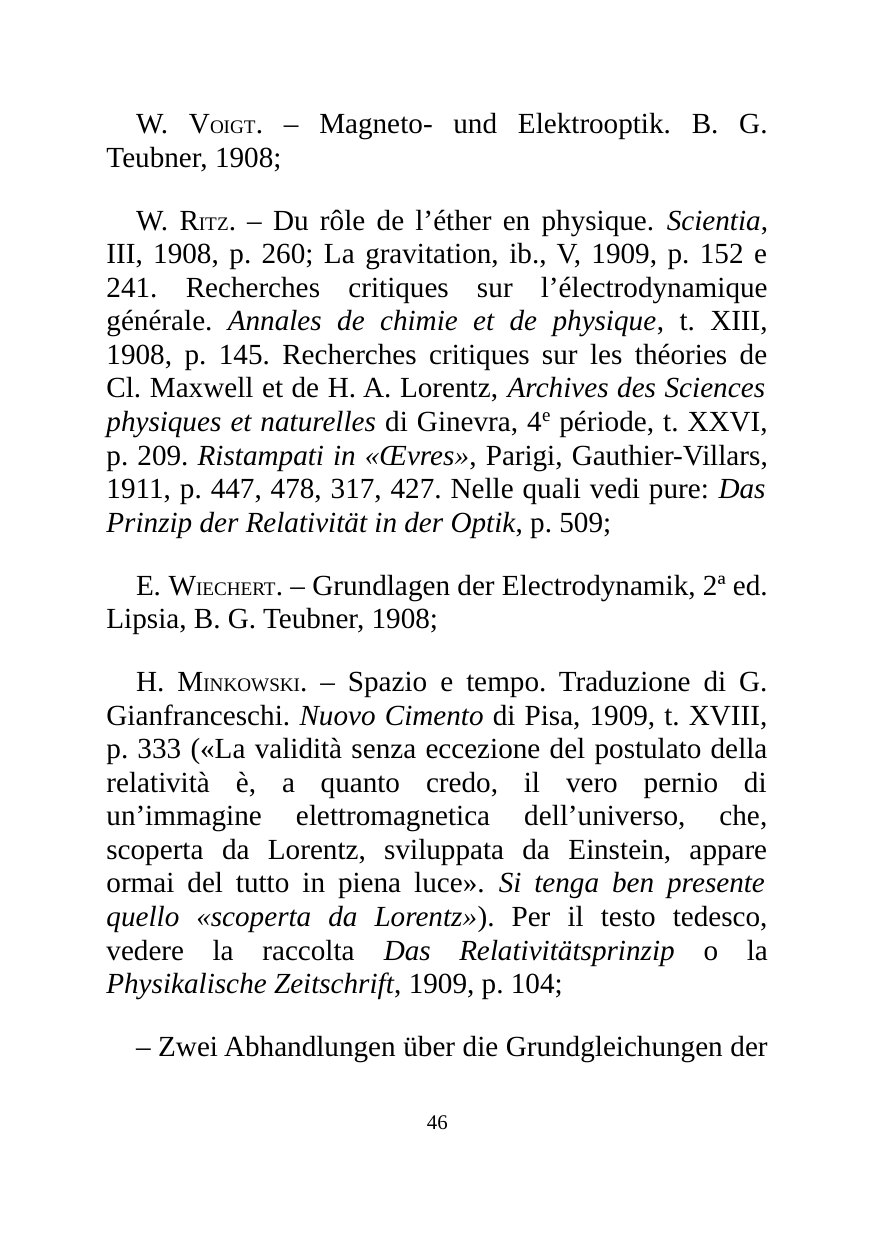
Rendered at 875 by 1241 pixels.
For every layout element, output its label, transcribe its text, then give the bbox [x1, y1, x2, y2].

text W. Ritz. – Du rôle de l’éther en physique. Scientia, III, 1908, p. 260; La gravitation, ib., V, 1909, p. 152 e 241. Recherches critiques sur l’électrodynamique générale. Annales de chimie et de physique, t. XIII, 1908, p. 145. Recherches critiques sur les théories de Cl. Maxwell et de H. A. Lorentz, Archives des Sciences physiques et naturelles di Ginevra, 4e période, t. XXVI, p. 209. Ristampati in «Œvres», Parigi, Gauthier-Villars, 1911, p. 447, 478, 317, 427. Nelle quali vedi pure: Das Prinzip der Relativität in der Optik, p. 509; [106, 203, 768, 538]
text – Zwei Abhandlungen über die Grundgleichungen der [106, 1029, 768, 1063]
text W. Voigt. – Magneto- und Elektrooptik. B. G. Teubner, 1908; [106, 106, 768, 173]
text H. Minkowski. – Spazio e tempo. Traduzione di G. Gianfranceschi. Nuovo Cimento di Pisa, 1909, t. XVIII, p. 333 («La validità senza eccezione del postulato della relatività è, a quanto credo, il vero pernio di un’immagine elettromagnetica dell’universo, che, scoperta da Lorentz, sviluppata da Einstein, appare ormai del tutto in piena luce». Si tenga ben presente quello «scoperta da Lorentz»). Per il testo tedesco, vedere la raccolta Das Relativitätsprinzip o la Physikalische Zeitschrift, 1909, p. 104; [106, 664, 768, 1000]
text E. Wiechert. – Grundlagen der Electrodynamik, 2ª ed. Lipsia, B. G. Teubner, 1908; [106, 568, 768, 635]
